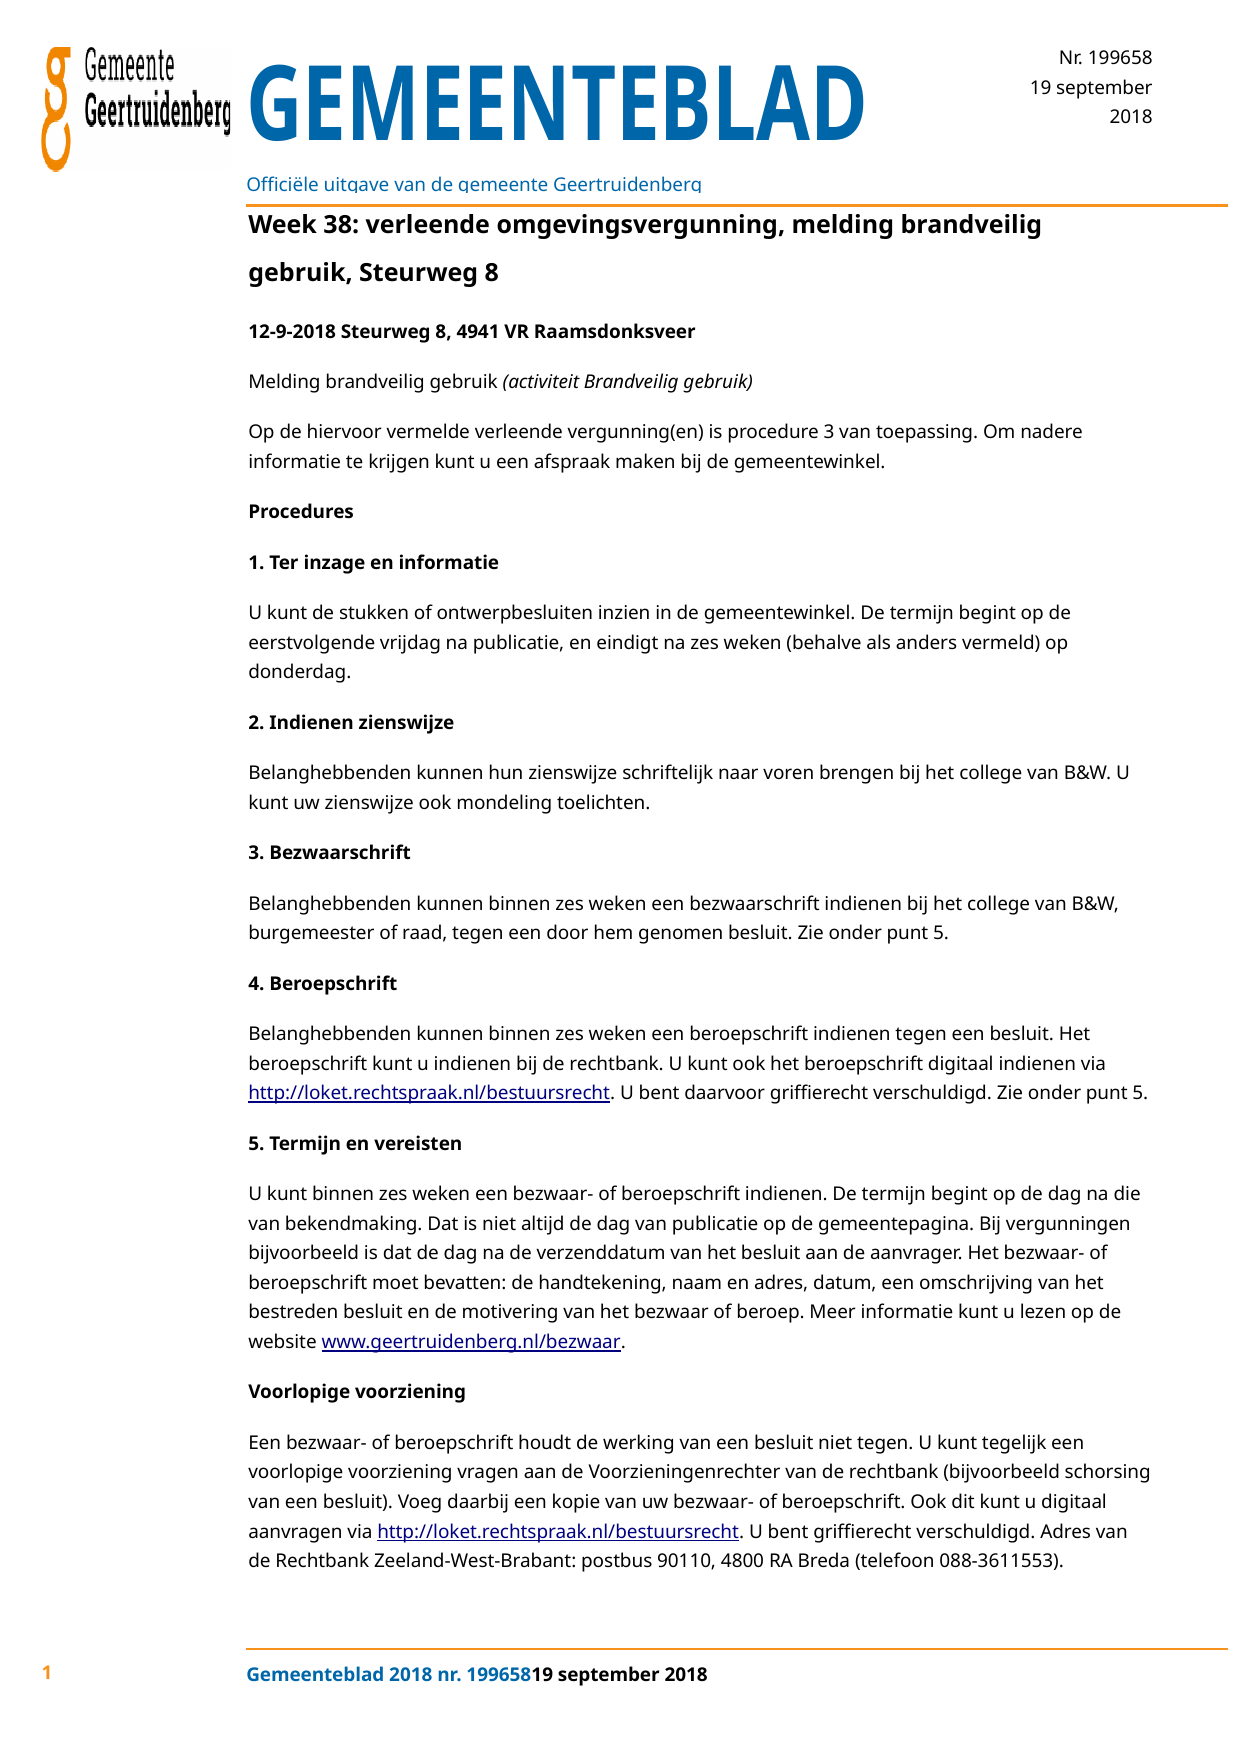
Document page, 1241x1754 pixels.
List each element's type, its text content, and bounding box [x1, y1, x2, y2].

text 12-9-2018 Steurweg 8, 4941 VR Raamsdonksveer [248, 318, 1152, 344]
text Belanghebbenden kunnen binnen zes weken een beroepschrift indienen tegen een besluit. Het beroepschrift kunt u indienen bij de rechtbank. U kunt ook het beroepschrift digitaal indienen via http://loket.rechtspraak.nl/bestuursrecht. U bent daarvoor griffierecht verschuldigd. Zie onder punt 5. [248, 1020, 1152, 1105]
text 1. Ter inzage en informatie [248, 549, 1152, 575]
text 2. Indienen zienswijze [248, 709, 1152, 735]
text 4. Beroepschrift [248, 970, 1152, 996]
text U kunt de stukken of ontwerpbesluiten inzien in de gemeentewinkel. De termijn begint op de eerstvolgende vrijdag na publicatie, en eindigt na zes weken (behalve als anders vermeld) op donderdag. [248, 599, 1152, 684]
text 3. Bezwaarschrift [248, 839, 1152, 865]
text Belanghebbenden kunnen binnen zes weken een bezwaarschrift indienen bij het college van B&W, burgemeester of raad, tegen een door hem genomen besluit. Zie onder punt 5. [248, 890, 1152, 945]
text 5. Termijn en vereisten [248, 1130, 1152, 1156]
text Week 38: verleende omgevingsvergunning, melding brandveilig gebruik, Steurweg 8 [248, 207, 1152, 288]
text Voorlopige voorziening [248, 1379, 1152, 1404]
text Op de hiervoor vermelde verleende vergunning(en) is procedure 3 van toepassing. Om nadere informatie te krijgen kunt u een afspraak maken bij de gemeentewinkel. [248, 419, 1152, 474]
text Een bezwaar- of beroepschrift houdt de werking van een besluit niet tegen. U kunt tegelijk een voorlopige voorziening vragen aan de Voorzieningenrechter van de rechtbank (bijvoorbeeld schorsing van een besluit). Voeg daarbij een kopie van uw bezwaar- of beroepschrift. Ook dit kunt u digitaal aanvragen via http://loket.rechtspraak.nl/bestuursrecht. U bent griffierecht verschuldigd. Adres van de Rechtbank Zeeland-West-Brabant: postbus 90110, 4800 RA Breda (telefoon 088-3611553). [248, 1429, 1152, 1573]
text Belanghebbenden kunnen hun zienswijze schriftelijk naar voren brengen bij het college van B&W. U kunt uw zienswijze ook mondeling toelichten. [248, 759, 1152, 815]
text Melding brandveilig gebruik (activiteit Brandveilig gebruik) [248, 368, 1152, 394]
picture [41, 47, 231, 172]
text Procedures [248, 499, 1152, 524]
text U kunt binnen zes weken een bezwaar- of beroepschrift indienen. De termijn begint op de dag na die van bekendmaking. Dat is niet altijd de dag van publicatie op de gemeentepagina. Bij vergunningen bijvoorbeeld is dat de dag na de verzenddatum van het besluit aan de aanvrager. Het bezwaar- of beroepschrift moet bevatten: de handtekening, naam en adres, datum, een omschrijving van het bestreden besluit en de motivering van het bezwaar of beroep. Meer informatie kunt u lezen op de website www.geertruidenberg.nl/bezwaar. [248, 1180, 1152, 1354]
